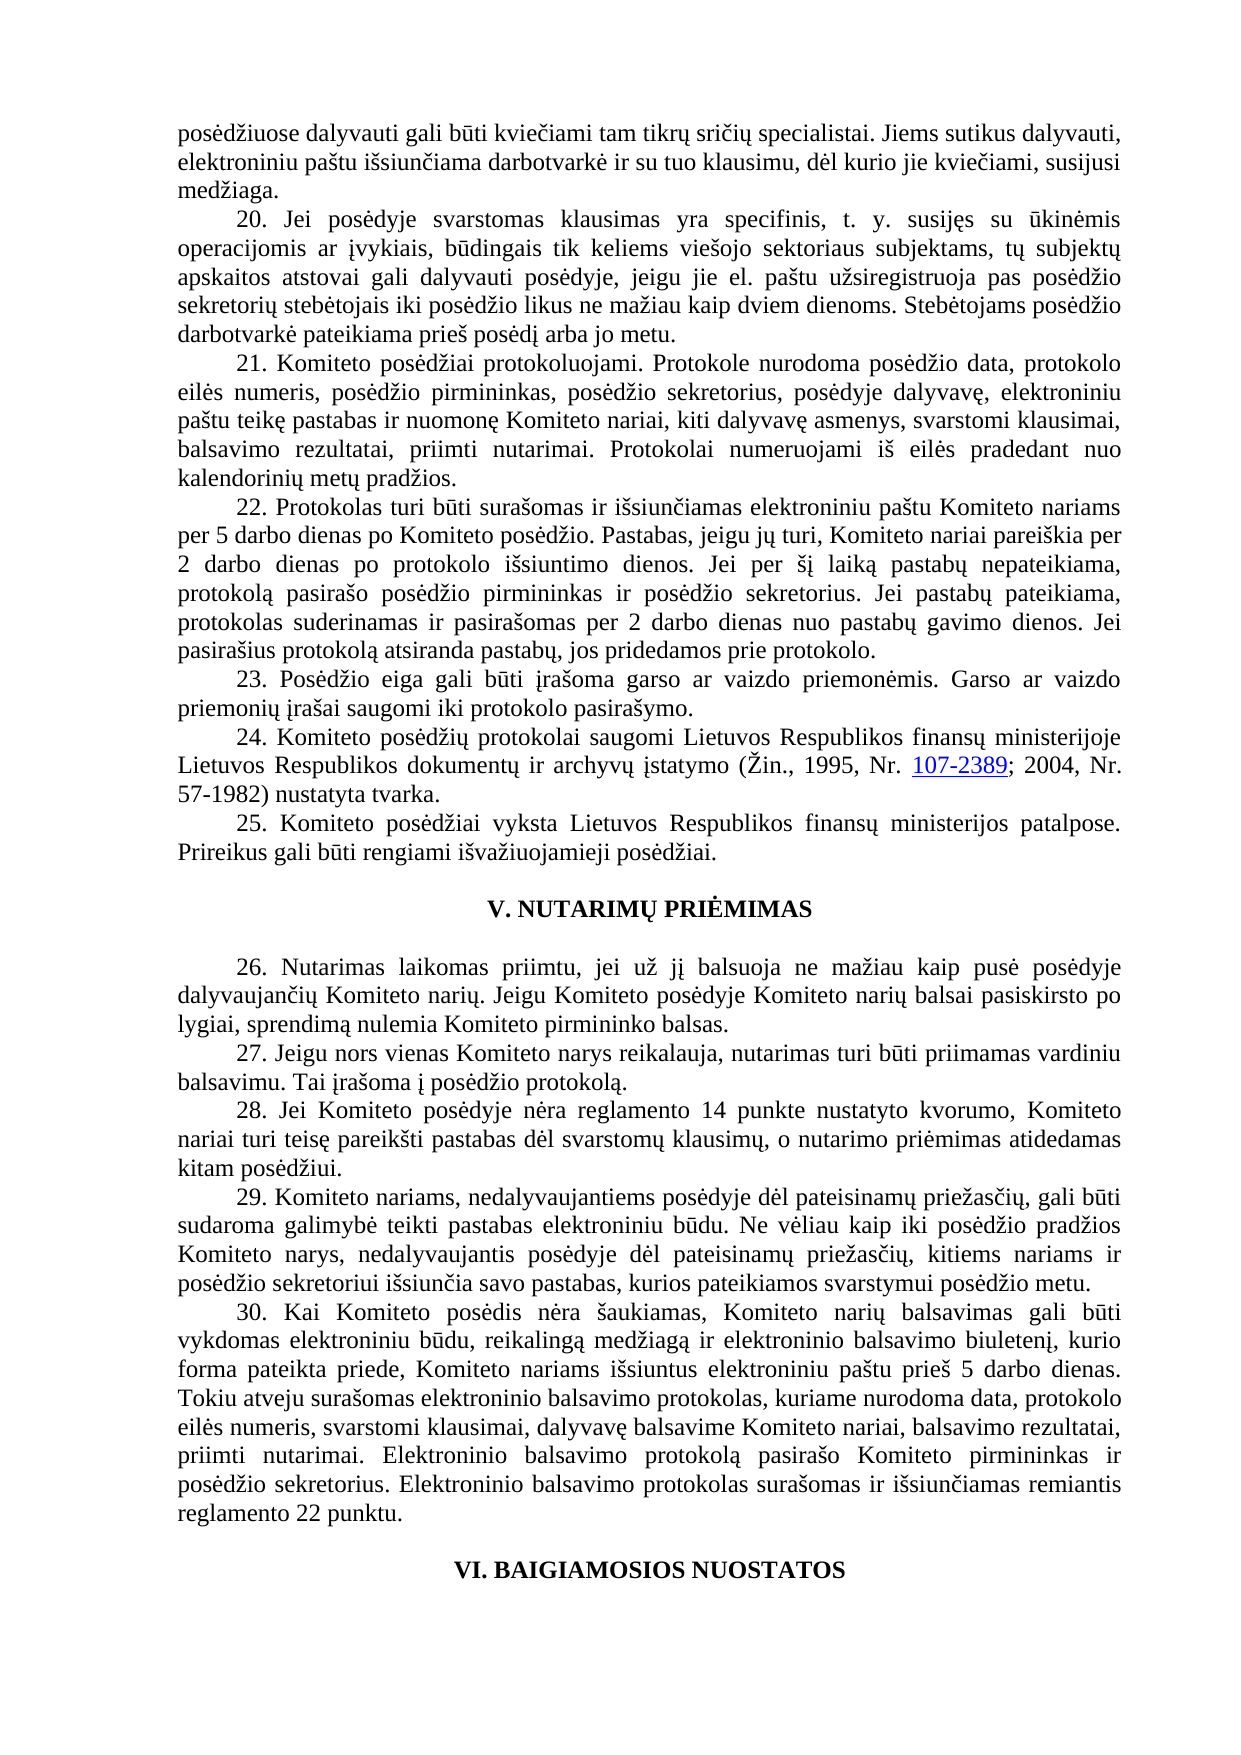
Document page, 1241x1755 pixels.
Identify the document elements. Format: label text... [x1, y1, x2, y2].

text 24. Komiteto posėdžių protokolai saugomi Lietuvos Respublikos finansų ministerijoje Lietuvos Respublikos dokumentų ir archyvų įstatymo (Žin., 1995, Nr. 107-2389; 2004, Nr. 57-1982) nustatyta tvarka. [177, 722, 1122, 808]
text VI. BAIGIAMOSIOS NUOSTATOS [177, 1556, 1122, 1584]
text 22. Protokolas turi būti surašomas ir išsiunčiamas elektroniniu paštu Komiteto nariams per 5 darbo dienas po Komiteto posėdžio. Pastabas, jeigu jų turi, Komiteto nariai pareiškia per 2 darbo dienas po protokolo išsiuntimo dienos. Jei per šį laiką pastabų nepateikiama, protokolą pasirašo posėdžio pirmininkas ir posėdžio sekretorius. Jei pastabų pateikiama, protokolas suderinamas ir pasirašomas per 2 darbo dienas nuo pastabų gavimo dienos. Jei pasirašius protokolą atsiranda pastabų, jos pridedamos prie protokolo. [177, 492, 1122, 664]
text 27. Jeigu nors vienas Komiteto narys reikalauja, nutarimas turi būti priimamas vardiniu balsavimu. Tai įrašoma į posėdžio protokolą. [177, 1038, 1122, 1096]
text 28. Jei Komiteto posėdyje nėra reglamento 14 punkte nustatyto kvorumo, Komiteto nariai turi teisę pareikšti pastabas dėl svarstomų klausimų, o nutarimo priėmimas atidedamas kitam posėdžiui. [177, 1096, 1122, 1182]
text 23. Posėdžio eiga gali būti įrašoma garso ar vaizdo priemonėmis. Garso ar vaizdo priemonių įrašai saugomi iki protokolo pasirašymo. [177, 664, 1122, 722]
text 30. Kai Komiteto posėdis nėra šaukiamas, Komiteto narių balsavimas gali būti vykdomas elektroniniu būdu, reikalingą medžiagą ir elektroninio balsavimo biuletenį, kurio forma pateikta priede, Komiteto nariams išsiuntus elektroniniu paštu prieš 5 darbo dienas. Tokiu atveju surašomas elektroninio balsavimo protokolas, kuriame nurodoma data, protokolo eilės numeris, svarstomi klausimai, dalyvavę balsavime Komiteto nariai, balsavimo rezultatai, priimti nutarimai. Elektroninio balsavimo protokolą pasirašo Komiteto pirmininkas ir posėdžio sekretorius. Elektroninio balsavimo protokolas surašomas ir išsiunčiamas remiantis reglamento 22 punktu. [177, 1297, 1122, 1527]
text V. NUTARIMŲ PRIĖMIMAS [177, 894, 1122, 923]
text 25. Komiteto posėdžiai vyksta Lietuvos Respublikos finansų ministerijos patalpose. Prireikus gali būti rengiami išvažiuojamieji posėdžiai. [177, 808, 1122, 866]
text 20. Jei posėdyje svarstomas klausimas yra specifinis, t. y. susijęs su ūkinėmis operacijomis ar įvykiais, būdingais tik keliems viešojo sektoriaus subjektams, tų subjektų apskaitos atstovai gali dalyvauti posėdyje, jeigu jie el. paštu užsiregistruoja pas posėdžio sekretorių stebėtojais iki posėdžio likus ne mažiau kaip dviem dienoms. Stebėtojams posėdžio darbotvarkė pateikiama prieš posėdį arba jo metu. [177, 204, 1122, 348]
text 21. Komiteto posėdžiai protokoluojami. Protokole nurodoma posėdžio data, protokolo eilės numeris, posėdžio pirmininkas, posėdžio sekretorius, posėdyje dalyvavę, elektroniniu paštu teikę pastabas ir nuomonę Komiteto nariai, kiti dalyvavę asmenys, svarstomi klausimai, balsavimo rezultatai, priimti nutarimai. Protokolai numeruojami iš eilės pradedant nuo kalendorinių metų pradžios. [177, 348, 1122, 492]
text 29. Komiteto nariams, nedalyvaujantiems posėdyje dėl pateisinamų priežasčių, gali būti sudaroma galimybė teikti pastabas elektroniniu būdu. Ne vėliau kaip iki posėdžio pradžios Komiteto narys, nedalyvaujantis posėdyje dėl pateisinamų priežasčių, kitiems nariams ir posėdžio sekretoriui išsiunčia savo pastabas, kurios pateikiamos svarstymui posėdžio metu. [177, 1182, 1122, 1297]
text posėdžiuose dalyvauti gali būti kviečiami tam tikrų sričių specialistai. Jiems sutikus dalyvauti, elektroniniu paštu išsiunčiama darbotvarkė ir su tuo klausimu, dėl kurio jie kviečiami, susijusi medžiaga. [177, 118, 1122, 204]
text 26. Nutarimas laikomas priimtu, jei už jį balsuoja ne mažiau kaip pusė posėdyje dalyvaujančių Komiteto narių. Jeigu Komiteto posėdyje Komiteto narių balsai pasiskirsto po lygiai, sprendimą nulemia Komiteto pirmininko balsas. [177, 952, 1122, 1038]
